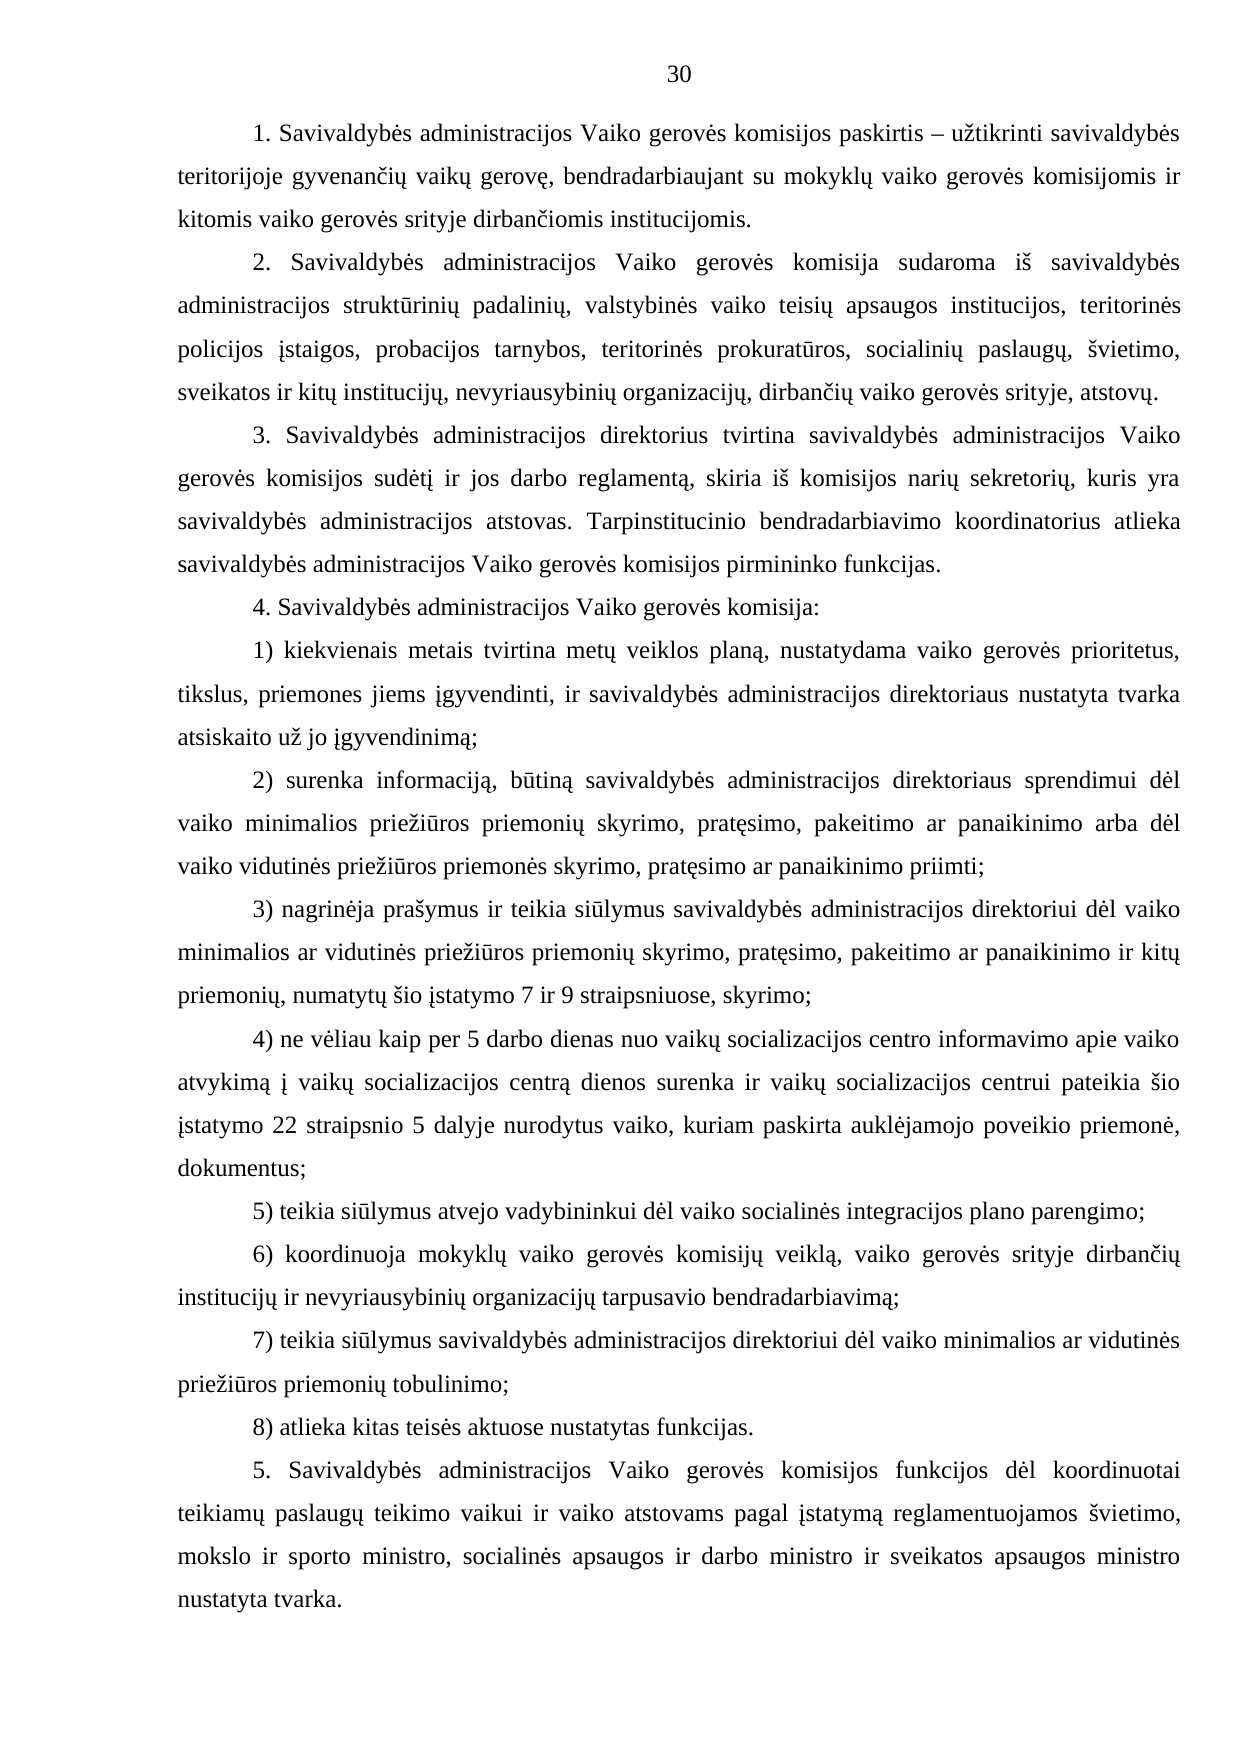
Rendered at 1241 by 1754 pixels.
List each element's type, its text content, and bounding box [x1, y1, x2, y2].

text 7) teikia siūlymus savivaldybės administracijos direktoriui dėl vaiko minimalios ar vidutinės priežiūros priemonių tobulinimo; [177, 1326, 1181, 1397]
text 1) kiekvienais metais tvirtina metų veiklos planą, nustatydama vaiko gerovės prioritetus, tikslus, priemones jiems įgyvendinti, ir savivaldybės administracijos direktoriaus nustatyta tvarka atsiskaito už jo įgyvendinimą; [177, 636, 1181, 751]
text 4) ne vėliau kaip per 5 darbo dienas nuo vaikų socializacijos centro informavimo apie vaiko atvykimą į vaikų socializacijos centrą dienos surenka ir vaikų socializacijos centrui pateikia šio įstatymo 22 straipsnio 5 dalyje nurodytus vaiko, kuriam paskirta auklėjamojo poveikio priemonė, dokumentus; [177, 1024, 1181, 1182]
text 1. Savivaldybės administracijos Vaiko gerovės komisijos paskirtis – užtikrinti savivaldybės teritorijoje gyvenančių vaikų gerovę, bendradarbiaujant su mokyklų vaiko gerovės komisijomis ir kitomis vaiko gerovės srityje dirbančiomis institucijomis. [177, 118, 1181, 233]
text 2. Savivaldybės administracijos Vaiko gerovės komisija sudaroma iš savivaldybės administracijos struktūrinių padalinių, valstybinės vaiko teisių apsaugos institucijos, teritorinės policijos įstaigos, probacijos tarnybos, teritorinės prokuratūros, socialinių paslaugų, švietimo, sveikatos ir kitų institucijų, nevyriausybinių organizacijų, dirbančių vaiko gerovės srityje, atstovų. [177, 247, 1181, 406]
text 2) surenka informaciją, būtiną savivaldybės administracijos direktoriaus sprendimui dėl vaiko minimalios priežiūros priemonių skyrimo, pratęsimo, pakeitimo ar panaikinimo arba dėl vaiko vidutinės priežiūros priemonės skyrimo, pratęsimo ar panaikinimo priimti; [177, 765, 1181, 880]
text 3. Savivaldybės administracijos direktorius tvirtina savivaldybės administracijos Vaiko gerovės komisijos sudėtį ir jos darbo reglamentą, skiria iš komisijos narių sekretorių, kuris yra savivaldybės administracijos atstovas. Tarpinstitucinio bendradarbiavimo koordinatorius atlieka savivaldybės administracijos Vaiko gerovės komisijos pirmininko funkcijas. [177, 420, 1181, 578]
text 5. Savivaldybės administracijos Vaiko gerovės komisijos funkcijos dėl koordinuotai teikiamų paslaugų teikimo vaikui ir vaiko atstovams pagal įstatymą reglamentuojamos švietimo, mokslo ir sporto ministro, socialinės apsaugos ir darbo ministro ir sveikatos apsaugos ministro nustatyta tvarka. [177, 1455, 1181, 1613]
text 4. Savivaldybės administracijos Vaiko gerovės komisija: [177, 592, 1181, 621]
text 5) teikia siūlymus atvejo vadybininkui dėl vaiko socialinės integracijos plano parengimo; [177, 1196, 1181, 1225]
text 6) koordinuoja mokyklų vaiko gerovės komisijų veiklą, vaiko gerovės srityje dirbančių institucijų ir nevyriausybinių organizacijų tarpusavio bendradarbiavimą; [177, 1239, 1181, 1311]
text 8) atlieka kitas teisės aktuose nustatytas funkcijas. [177, 1412, 1181, 1441]
text 3) nagrinėja prašymus ir teikia siūlymus savivaldybės administracijos direktoriui dėl vaiko minimalios ar vidutinės priežiūros priemonių skyrimo, pratęsimo, pakeitimo ar panaikinimo ir kitų priemonių, numatytų šio įstatymo 7 ir 9 straipsniuose, skyrimo; [177, 894, 1181, 1009]
